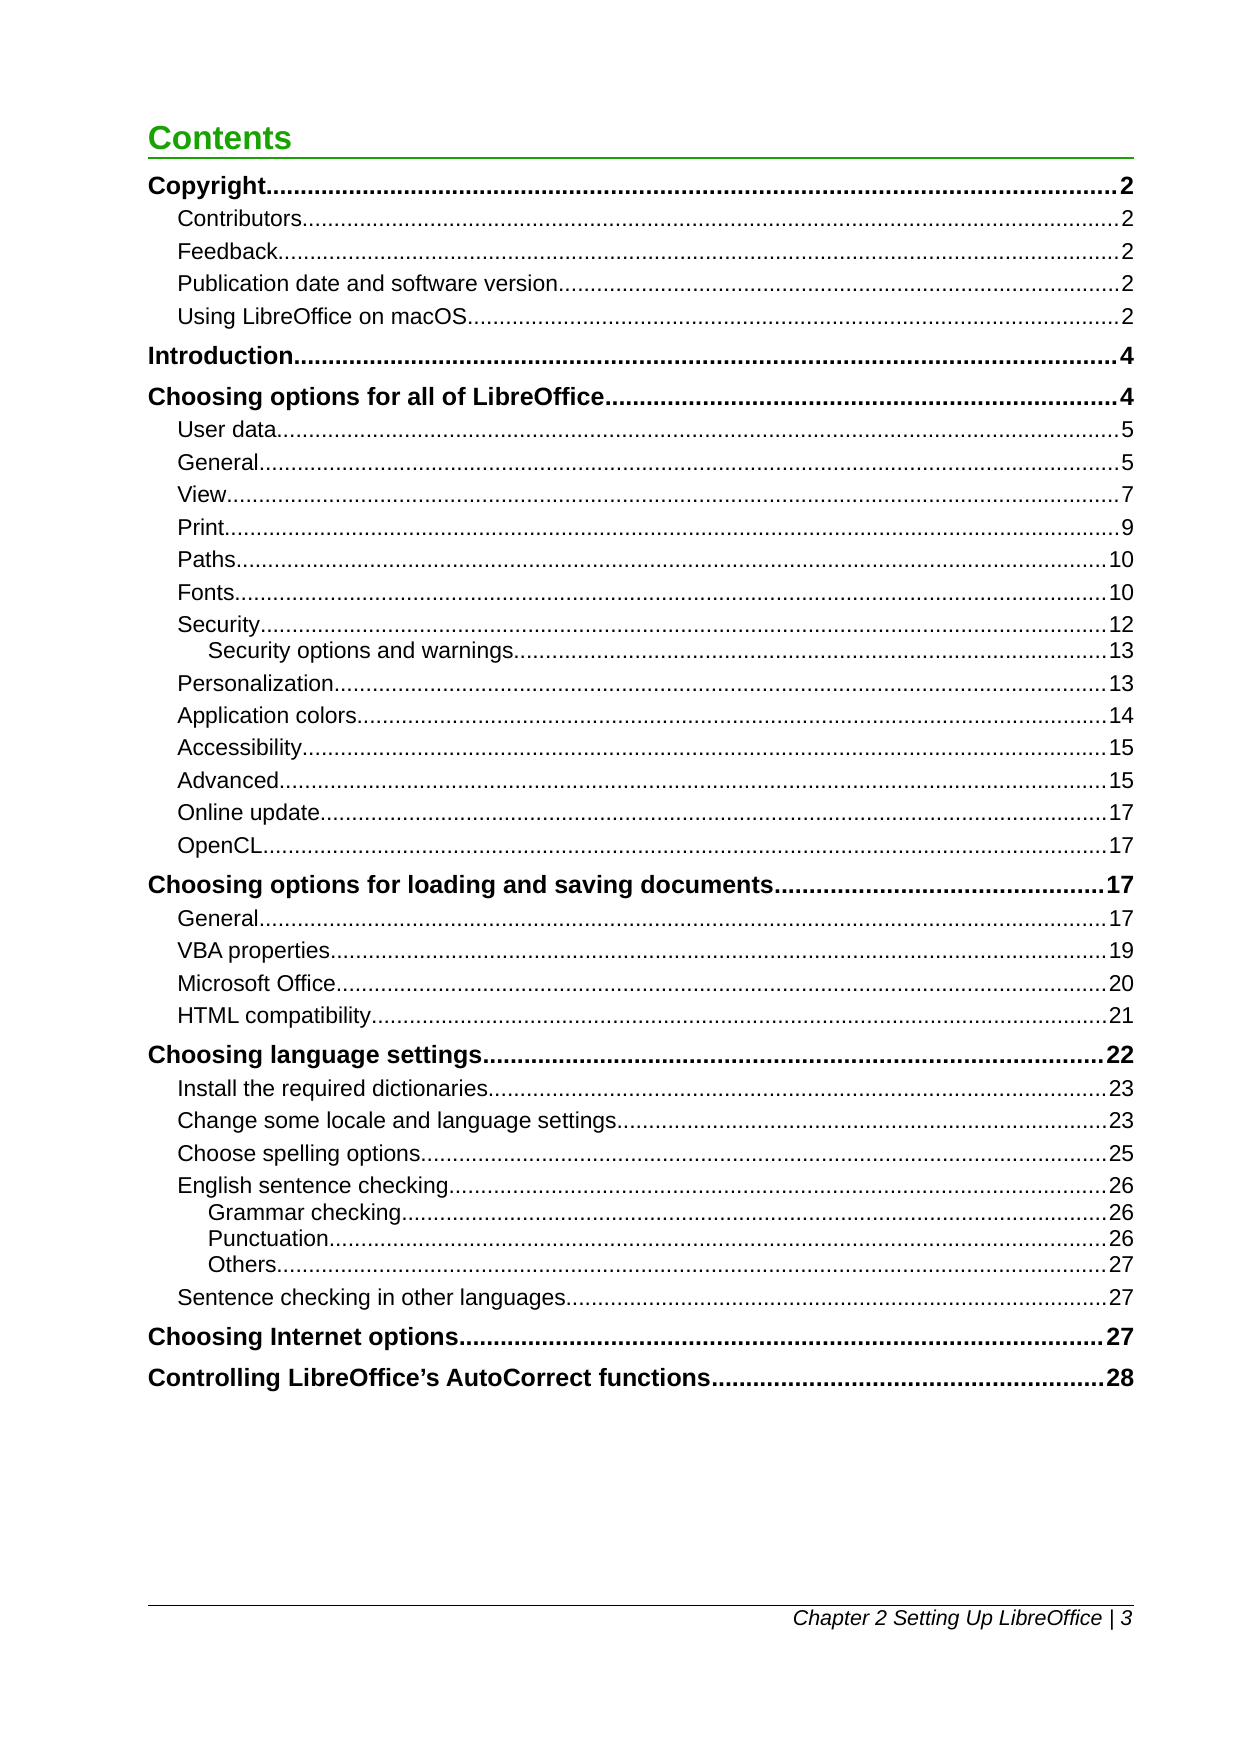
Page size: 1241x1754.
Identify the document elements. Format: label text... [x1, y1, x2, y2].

subtitle Contents [148, 118, 1134, 157]
text Grammar checking 26 [208, 1198, 1134, 1225]
text Others 27 [208, 1251, 1134, 1278]
text Controlling LibreOffice’s AutoCorrect functions 28 [148, 1363, 1134, 1391]
text Security options and warnings 13 [208, 637, 1134, 663]
text Advanced 15 [177, 767, 1134, 793]
text Choosing language settings 22 [148, 1040, 1134, 1069]
text Introduction 4 [148, 341, 1134, 370]
text Personalization 13 [177, 669, 1134, 696]
text Publication date and software version 2 [177, 270, 1134, 297]
text Security 12 [177, 611, 1134, 637]
text HTML compatibility 21 [177, 1002, 1134, 1028]
text Accessibility 15 [177, 734, 1134, 761]
text Punctuation 26 [208, 1225, 1134, 1251]
text Choosing Internet options 27 [148, 1322, 1134, 1351]
text Sentence checking in other languages 27 [177, 1284, 1134, 1310]
text Choose spelling options 25 [177, 1140, 1134, 1166]
text Contributors 2 [177, 205, 1134, 232]
text View 7 [177, 481, 1134, 508]
text Paths 10 [177, 546, 1134, 572]
text General 17 [177, 905, 1134, 931]
text Feedback 2 [177, 238, 1134, 264]
text VBA properties 19 [177, 937, 1134, 963]
text Print 9 [177, 514, 1134, 540]
text User data 5 [177, 416, 1134, 443]
text Application colors 14 [177, 702, 1134, 728]
text Microsoft Office 20 [177, 969, 1134, 996]
text Using LibreOffice on macOS 2 [177, 303, 1134, 329]
text Change some locale and language settings 23 [177, 1107, 1134, 1134]
text Fonts 10 [177, 578, 1134, 605]
text English sentence checking 26 [177, 1172, 1134, 1198]
text Choosing options for all of LibreOffice 4 [148, 382, 1134, 410]
text Install the required dictionaries 23 [177, 1075, 1134, 1101]
text Choosing options for loading and saving documents 17 [148, 870, 1134, 899]
text OpenCL 17 [177, 832, 1134, 858]
text Copyright 2 [148, 171, 1134, 199]
text Online update 17 [177, 799, 1134, 826]
text General 5 [177, 449, 1134, 475]
